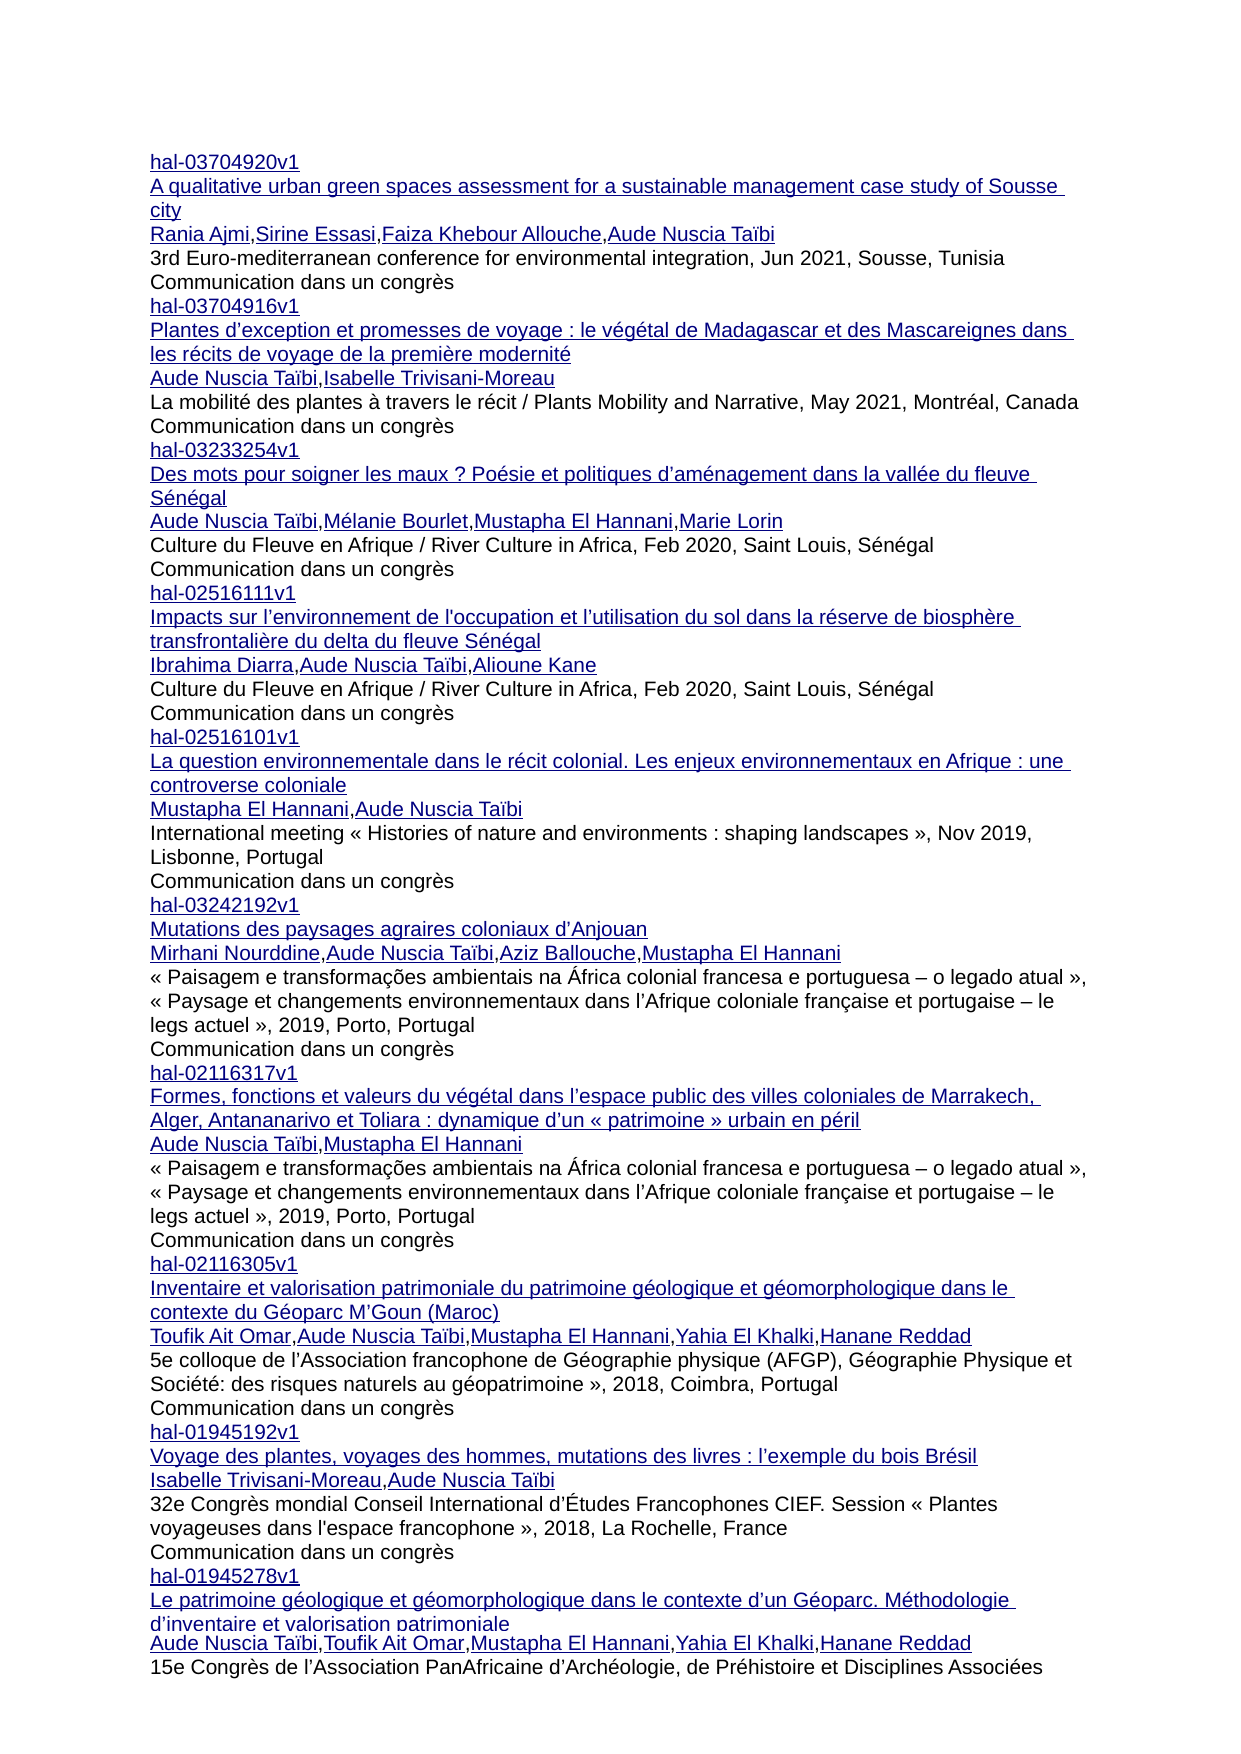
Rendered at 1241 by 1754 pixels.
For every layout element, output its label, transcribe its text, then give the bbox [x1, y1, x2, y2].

table_cell A qualitative urban green spaces assessment for a sustainable management case study of Sousse city Rania Ajmi,Sirine Essasi,Faiza Khebour Allouche,Aude Nuscia Taïbi 3rd Euro-mediterranean conference for environmental integration, Jun 2021, Sousse, Tunisia Communication dans un congrès hal-03704916v1 [150, 174, 1090, 318]
table_cell Impacts sur l’environnement de l'occupation et l’utilisation du sol dans la réserve de biosphère transfrontalière du delta du fleuve Sénégal Ibrahima Diarra,Aude Nuscia Taïbi,Alioune Kane Culture du Fleuve en Afrique / River Culture in Africa, Feb 2020, Saint Louis, Sénégal Communication dans un congrès hal-02516101v1 [150, 605, 1090, 749]
table_cell Mutations des paysages agraires coloniaux d’Anjouan Mirhani Nourddine,Aude Nuscia Taïbi,Aziz Ballouche,Mustapha El Hannani « Paisagem e transformações ambientais na África colonial francesa e portuguesa – o legado atual », « Paysage et changements environnementaux dans l’Afrique coloniale française et portugaise – le legs actuel », 2019, Porto, Portugal Communication dans un congrès hal-02116317v1 [150, 917, 1090, 1084]
table_cell Le patrimoine géologique et géomorphologique dans le contexte d’un Géoparc. Méthodologie d’inventaire et valorisation patrimoniale Aude Nuscia Taïbi,Toufik Ait Omar,Mustapha El Hannani,Yahia El Khalki,Hanane Reddad 15e Congrès de l’Association PanAfricaine d’Archéologie, de Préhistoire et Disciplines Associées [150, 1588, 1090, 1679]
table_cell La question environnementale dans le récit colonial. Les enjeux environnementaux en Afrique : une controverse coloniale Mustapha El Hannani,Aude Nuscia Taïbi International meeting « Histories of nature and environments : shaping landscapes », Nov 2019, Lisbonne, Portugal Communication dans un congrès hal-03242192v1 [150, 749, 1090, 917]
table_cell Voyage des plantes, voyages des hommes, mutations des livres : l’exemple du bois Brésil Isabelle Trivisani-Moreau,Aude Nuscia Taïbi 32e Congrès mondial Conseil International d’Études Francophones CIEF. Session « Plantes voyageuses dans l'espace francophone », 2018, La Rochelle, France Communication dans un congrès hal-01945278v1 [150, 1444, 1090, 1587]
table_cell Plantes d’exception et promesses de voyage : le végétal de Madagascar et des Mascareignes dans les récits de voyage de la première modernité Aude Nuscia Taïbi,Isabelle Trivisani-Moreau La mobilité des plantes à travers le récit / Plants Mobility and Narrative, May 2021, Montréal, Canada Communication dans un congrès hal-03233254v1 [150, 318, 1090, 461]
table_cell hal-03704920v1 [150, 150, 1090, 174]
table_cell Des mots pour soigner les maux ? Poésie et politiques d’aménagement dans la vallée du fleuve Sénégal Aude Nuscia Taïbi,Mélanie Bourlet,Mustapha El Hannani,Marie Lorin Culture du Fleuve en Afrique / River Culture in Africa, Feb 2020, Saint Louis, Sénégal Communication dans un congrès hal-02516111v1 [150, 461, 1090, 605]
table_cell Inventaire et valorisation patrimoniale du patrimoine géologique et géomorphologique dans le contexte du Géoparc M’Goun (Maroc) Toufik Ait Omar,Aude Nuscia Taïbi,Mustapha El Hannani,Yahia El Khalki,Hanane Reddad 5e colloque de l’Association francophone de Géographie physique (AFGP), Géographie Physique et Société: des risques naturels au géopatrimoine », 2018, Coimbra, Portugal Communication dans un congrès hal-01945192v1 [150, 1276, 1090, 1444]
table_cell Formes, fonctions et valeurs du végétal dans l’espace public des villes coloniales de Marrakech, Alger, Antananarivo et Toliara : dynamique d’un « patrimoine » urbain en péril Aude Nuscia Taïbi,Mustapha El Hannani « Paisagem e transformações ambientais na África colonial francesa e portuguesa – o legado atual », « Paysage et changements environnementaux dans l’Afrique coloniale française et portugaise – le legs actuel », 2019, Porto, Portugal Communication dans un congrès hal-02116305v1 [150, 1084, 1090, 1276]
